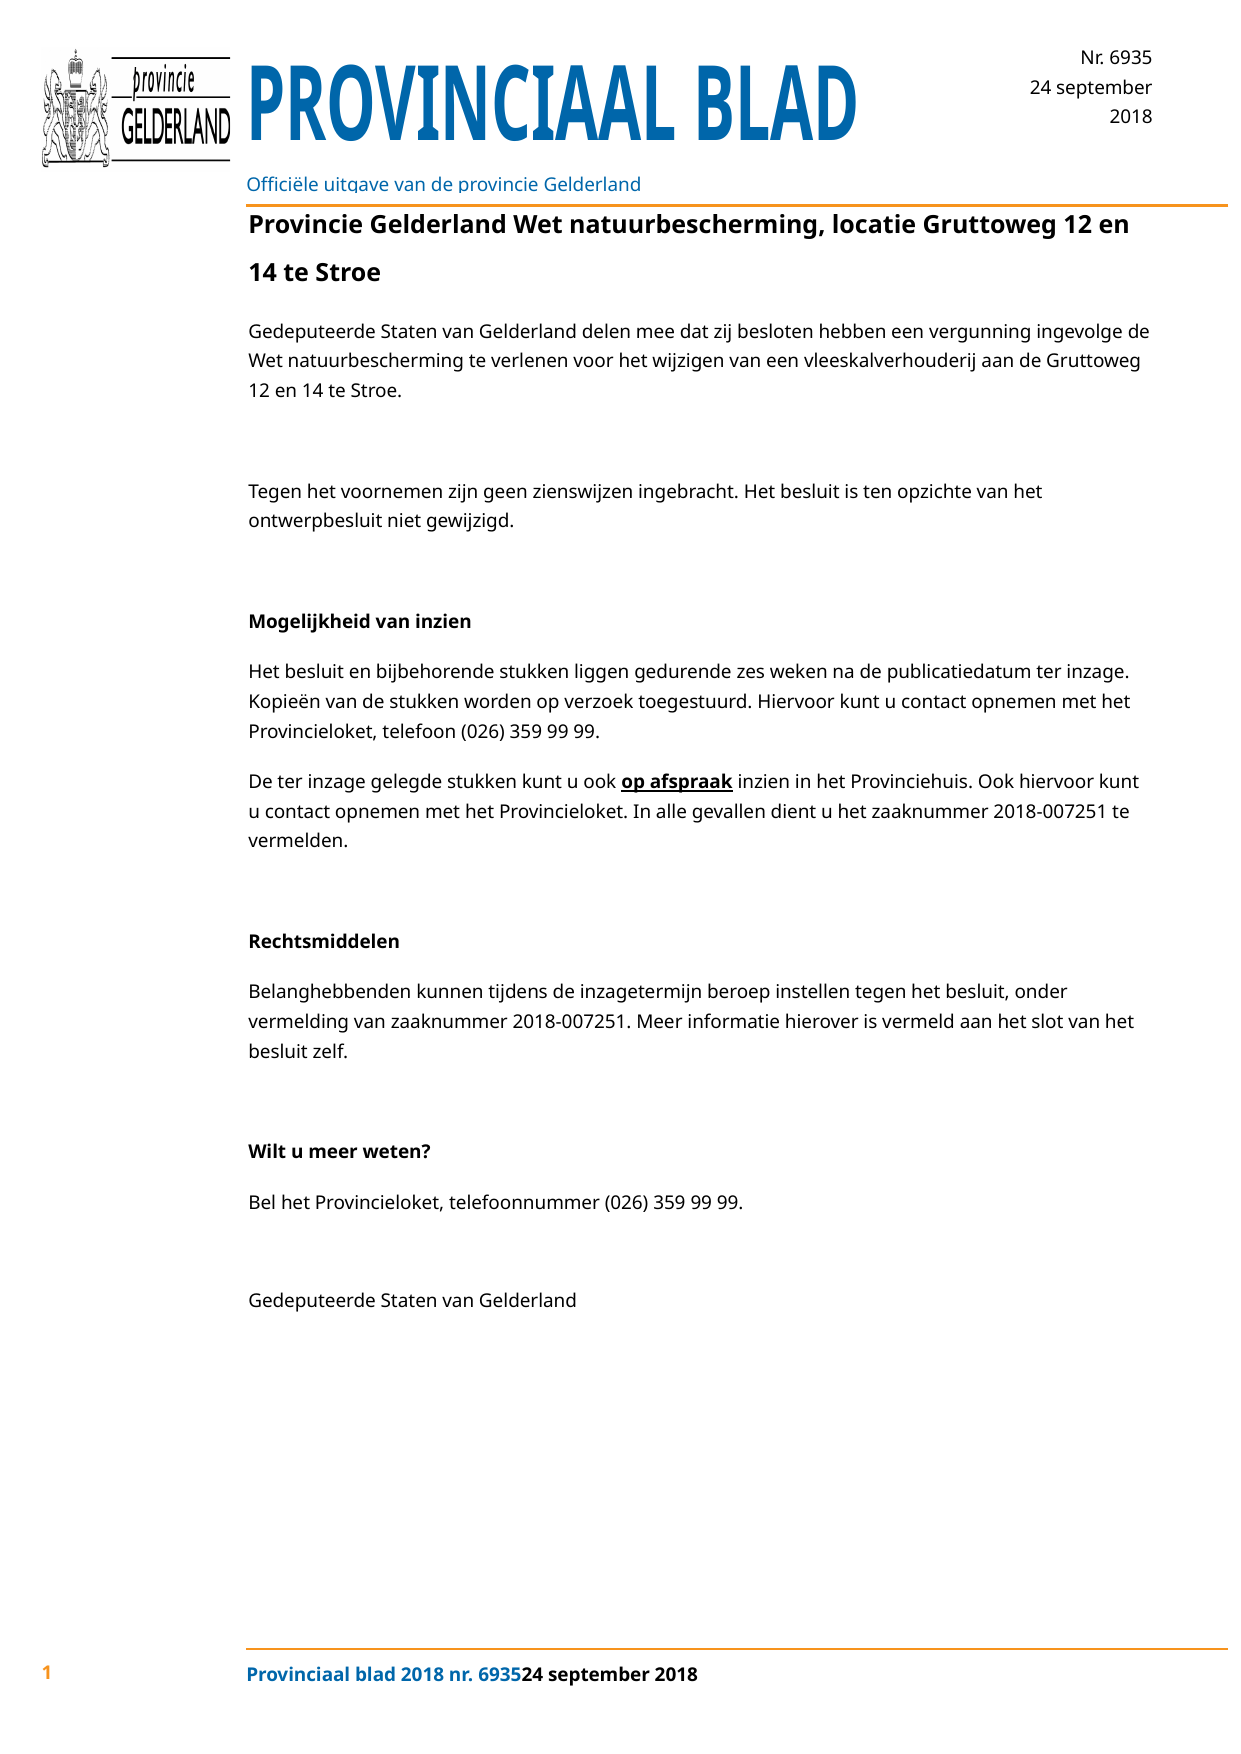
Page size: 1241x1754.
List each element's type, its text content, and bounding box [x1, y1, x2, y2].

text De ter inzage gelegde stukken kunt u ook op afspraak inzien in het Provinciehuis. Ook hiervoor kunt u contact opnemen met het Provincieloket. In alle gevallen dient u het zaaknummer 2018-007251 te vermelden. [248, 768, 1152, 853]
text Provincie Gelderland Wet natuurbescherming, locatie Gruttoweg 12 en 14 te Stroe [248, 207, 1152, 288]
text Belanghebbenden kunnen tijdens de inzagetermijn beroep instellen tegen het besluit, onder vermelding van zaaknummer 2018-007251. Meer informatie hierover is vermeld aan het slot van het besluit zelf. [248, 979, 1152, 1064]
text Tegen het voornemen zijn geen zienswijzen ingebracht. Het besluit is ten opzichte van het ontwerpbesluit niet gewijzigd. [248, 478, 1152, 533]
text Het besluit en bijbehorende stukken liggen gedurende zes weken na de publicatiedatum ter inzage. Kopieën van de stukken worden op verzoek toegestuurd. Hiervoor kunt u contact opnemen met het Provincieloket, telefoon (026) 359 99 99. [248, 659, 1152, 744]
picture [41, 47, 231, 172]
text Rechtsmiddelen [248, 928, 1152, 954]
text Wilt u meer weten? [248, 1139, 1152, 1164]
text Mogelijkheid van inzien [248, 608, 1152, 634]
text Bel het Provincieloket, telefoonnummer (026) 359 99 99. [248, 1189, 1152, 1215]
text Gedeputeerde Staten van Gelderland [248, 1287, 1152, 1313]
text Gedeputeerde Staten van Gelderland delen mee dat zij besloten hebben een vergunning ingevolge de Wet natuurbescherming te verlenen voor het wijzigen van een vleeskalverhouderij aan de Gruttoweg 12 en 14 te Stroe. [248, 318, 1152, 403]
